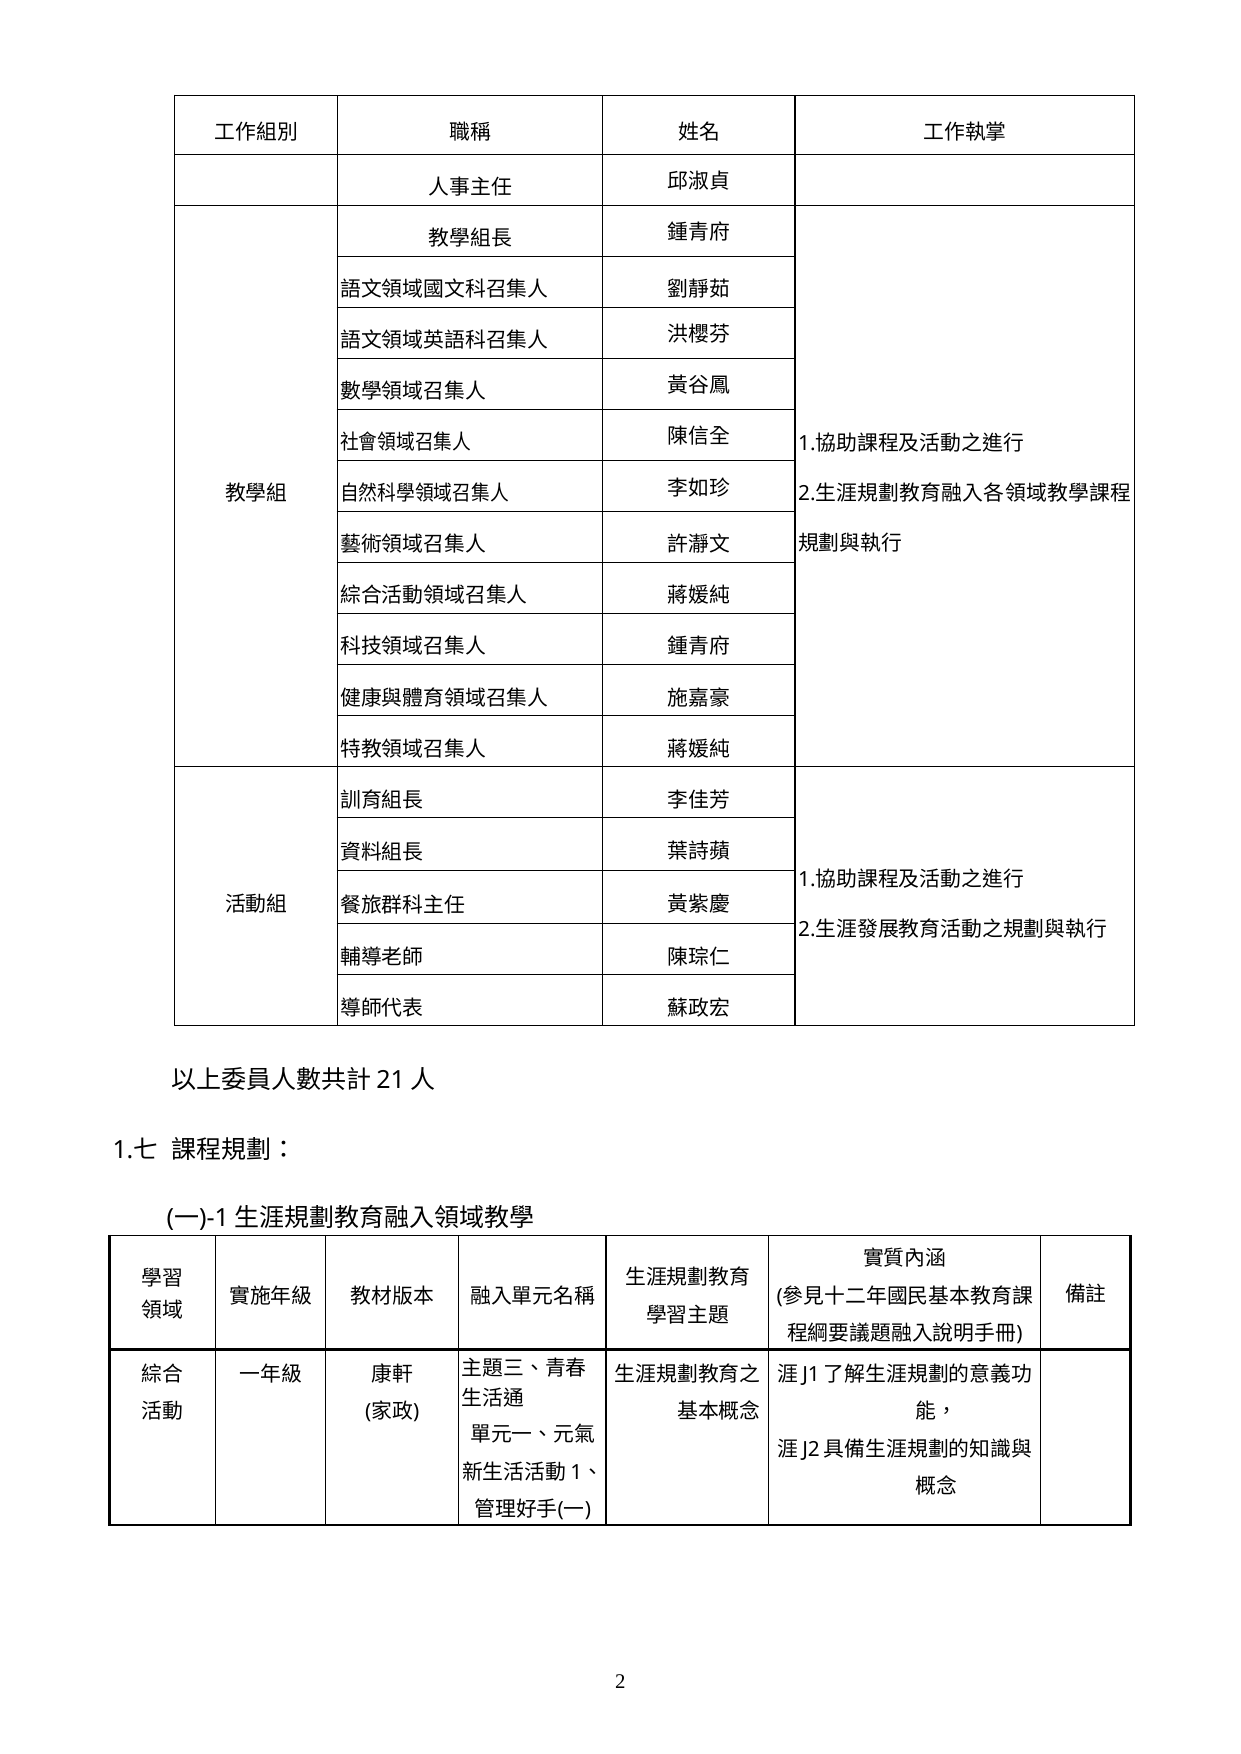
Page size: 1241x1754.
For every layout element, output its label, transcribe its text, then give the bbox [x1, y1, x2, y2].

table_cell 康軒 (家政) [326, 1351, 458, 1524]
table_cell 綜合活動領域召集人 [338, 563, 602, 613]
table_header 工作組別 [175, 96, 337, 153]
table_cell 1.協助課程及活動之進行 2.生涯發展教育活動之規劃與執行 [796, 767, 1134, 1025]
table_cell 黃谷鳳 [603, 359, 794, 409]
table_cell 蔣媛純 [603, 716, 794, 766]
table_cell 生涯規劃教育之基本概念 [607, 1351, 768, 1524]
table_cell 藝術領域召集人 [338, 512, 602, 562]
text 以上委員人數共計21人 [171, 1051, 1128, 1097]
table_cell 1.協助課程及活動之進行 2.生涯規劃教育融入各領域教學課程規劃與執行 [796, 206, 1134, 766]
table_cell 資料組長 [338, 818, 602, 870]
list 課程規劃： [112, 1122, 1128, 1168]
table_cell 數學領域召集人 [338, 359, 602, 409]
table_cell 特教領域召集人 [338, 716, 602, 766]
table_cell 自然科學領域召集人 [338, 461, 602, 511]
table_header 教材版本 [326, 1236, 458, 1348]
table_header 姓名 [603, 96, 794, 153]
table_header 實質內涵 (參見十二年國民基本教育課程綱要議題融入說明手冊) [769, 1236, 1040, 1348]
table_cell 教學組 [175, 206, 337, 766]
table_cell 科技領域召集人 [338, 614, 602, 664]
table_cell 教學組長 [338, 206, 602, 256]
table_cell 語文領域國文科召集人 [338, 257, 602, 307]
table_cell 社會領域召集人 [338, 410, 602, 460]
table_cell 洪櫻芬 [603, 308, 794, 358]
table_cell 健康與體育領域召集人 [338, 665, 602, 715]
table_cell 黃紫慶 [603, 871, 794, 923]
table_cell 陳琮仁 [603, 924, 794, 974]
table_cell 人事主任 [338, 155, 602, 204]
table_cell 餐旅群科主任 [338, 871, 602, 923]
table_cell [796, 155, 1134, 204]
table_header 備註 [1041, 1236, 1129, 1348]
table_cell 劉靜茹 [603, 257, 794, 307]
table_cell 輔導老師 [338, 924, 602, 974]
table_header 工作執掌 [796, 96, 1134, 153]
table_header 職稱 [338, 96, 602, 153]
table_cell 綜合 活動 [111, 1351, 215, 1524]
table_header 生涯規劃教育 學習主題 [607, 1236, 768, 1348]
table_header 實施年級 [216, 1236, 325, 1348]
table_header 融入單元名稱 [459, 1236, 605, 1348]
table_cell 施嘉豪 [603, 665, 794, 715]
table_cell 涯J1了解生涯規劃的意義功能， 涯J2具備生涯規劃的知識與概念 [769, 1351, 1040, 1524]
table_cell 語文領域英語科召集人 [338, 308, 602, 358]
table_cell 李佳芳 [603, 767, 794, 817]
table_cell 一年級 [216, 1351, 325, 1524]
table_cell 活動組 [175, 767, 337, 1025]
table_cell 鍾青府 [603, 614, 794, 664]
table_cell [175, 155, 337, 204]
table_cell 邱淑貞 [603, 155, 794, 204]
table_cell 訓育組長 [338, 767, 602, 817]
text (一)-1生涯規劃教育融入領域教學 [166, 1193, 1128, 1235]
table_cell 李如珍 [603, 461, 794, 511]
table_cell 主題三、青春生活通 單元一、元氣新生活活動1、管理好手(一) [459, 1351, 605, 1524]
table_cell [1041, 1351, 1129, 1524]
table_cell 許瀞文 [603, 512, 794, 562]
table_cell 陳信全 [603, 410, 794, 460]
table_cell 葉詩蘋 [603, 818, 794, 870]
table_cell 蔣媛純 [603, 563, 794, 613]
table_header 學習 領域 [111, 1236, 215, 1348]
table_cell 蘇政宏 [603, 975, 794, 1025]
table_cell 導師代表 [338, 975, 602, 1025]
table_cell 鍾青府 [603, 206, 794, 256]
